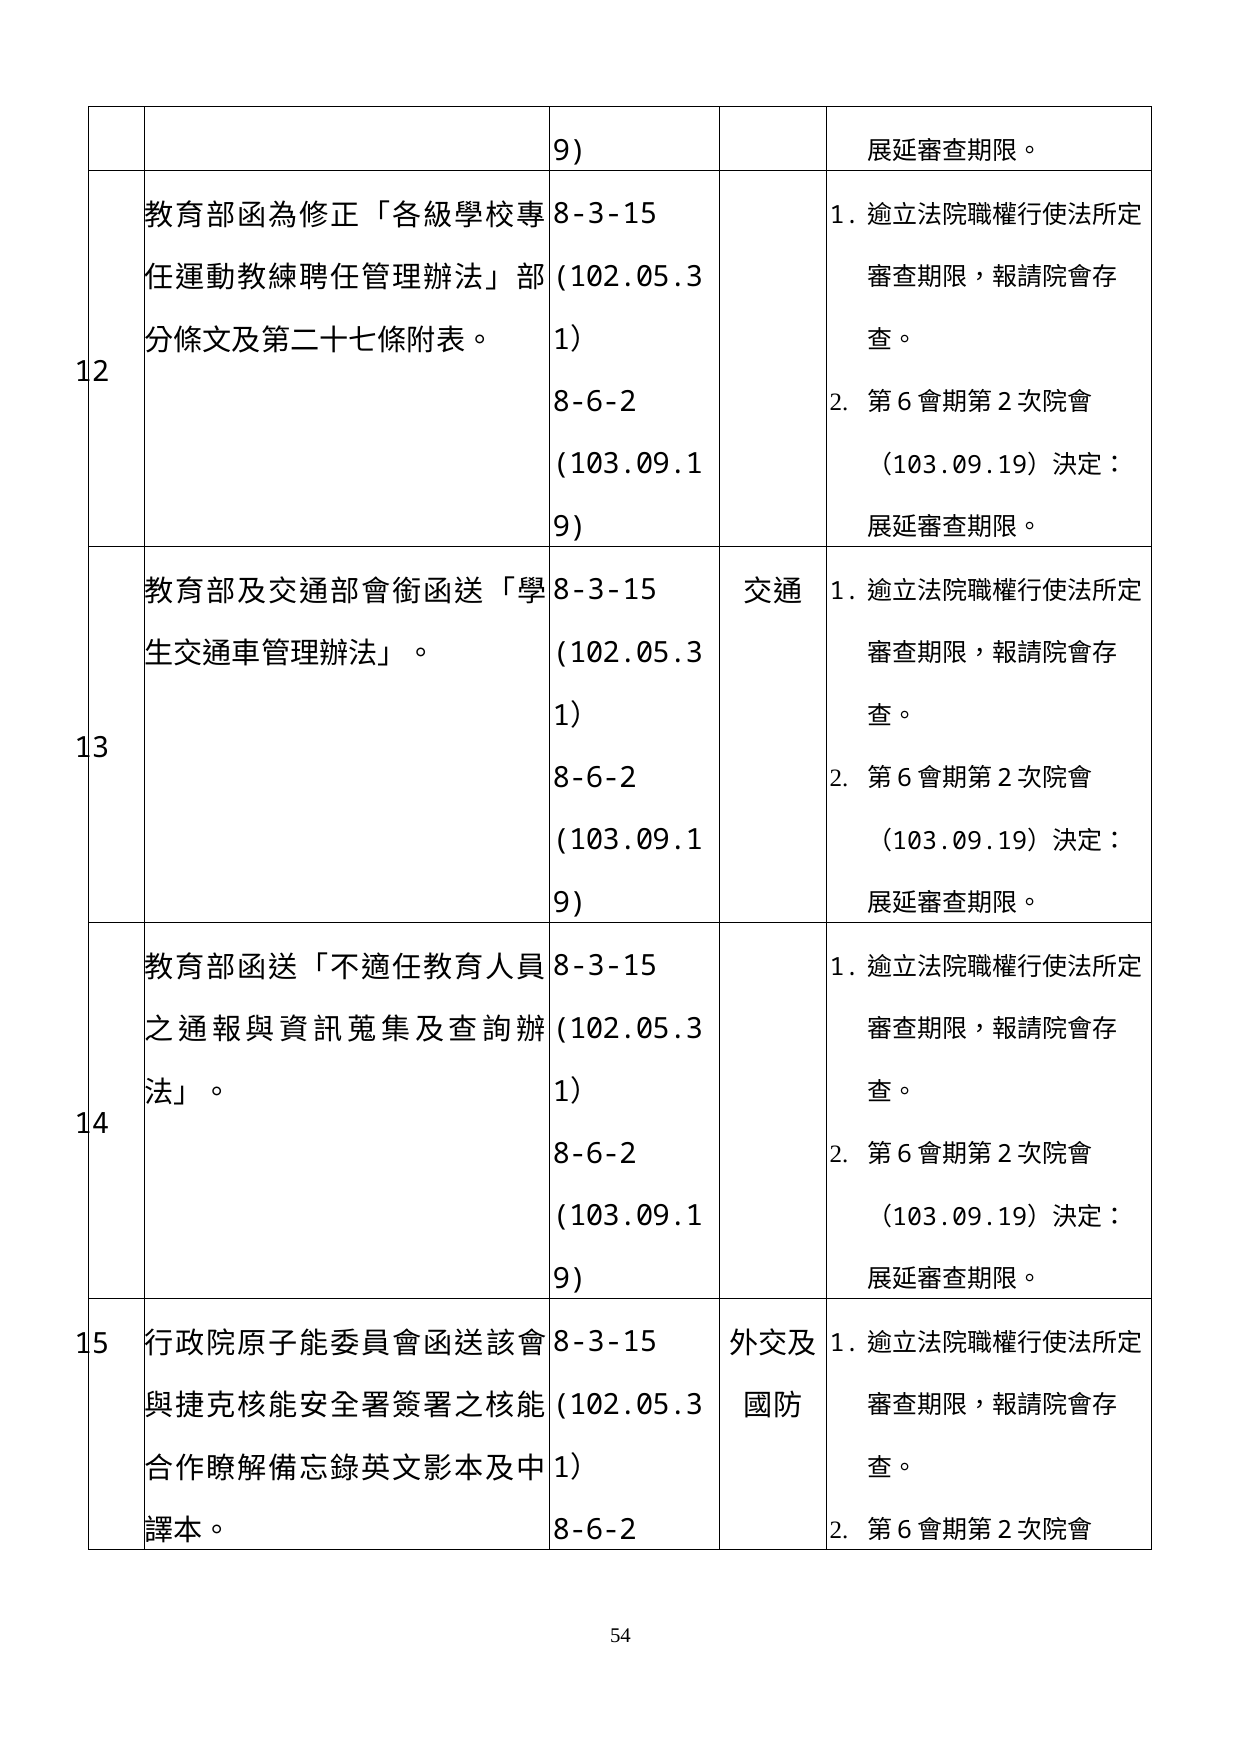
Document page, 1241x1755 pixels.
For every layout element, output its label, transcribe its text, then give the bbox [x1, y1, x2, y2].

table_cell 逾立法院職權行使法所定審查期限，報請院會存查。 第6會期第2次院會（103.09.19）決定：展延審查期限。 [827, 923, 1151, 1298]
table_cell 交通 [720, 547, 826, 922]
table_cell [89, 923, 144, 1298]
table_cell 教育部函為修正「各級學校專任運動教練聘任管理辦法」部分條文及第二十七條附表。 [145, 171, 549, 546]
table_cell 教育部及交通部會銜函送「學生交通車管理辦法」。 [145, 547, 549, 922]
table_cell 展延審查期限。 [827, 107, 1151, 169]
table_cell [89, 547, 144, 922]
table_cell 逾立法院職權行使法所定審查期限，報請院會存查。 第6會期第2次院會（103.09.19）決定：展延審查期限。 [827, 171, 1151, 546]
table_cell [89, 171, 144, 546]
table_cell [720, 923, 826, 1298]
table_cell [720, 171, 826, 546]
table_cell [89, 1299, 144, 1549]
table_cell 8-3-15 (102.05.31） 8-6-2 (103.09.19) [550, 547, 719, 922]
table_cell 行政院原子能委員會函送該會與捷克核能安全署簽署之核能合作瞭解備忘錄英文影本及中譯本。 [145, 1299, 549, 1549]
table_cell [89, 107, 144, 169]
table_cell 逾立法院職權行使法所定審查期限，報請院會存查。 第6會期第2次院會（103.09.19）決定：展延審查期限。 [827, 547, 1151, 922]
table_cell 8-3-15 (102.05.31） 8-6-2 (103.09.19) [550, 923, 719, 1298]
table_cell 8-3-15 (102.05.31） 8-6-2 (103.09.19) [550, 171, 719, 546]
table_cell 教育部函送「不適任教育人員之通報與資訊蒐集及查詢辦法」。 [145, 923, 549, 1298]
table_cell 8-3-15 (102.05.31） 8-6-2 [550, 1299, 719, 1549]
table_cell [720, 107, 826, 169]
table_cell 逾立法院職權行使法所定審查期限，報請院會存查。 第6會期第2次院會（103.09.19）決定：展延審查期限。 [827, 1299, 1151, 1549]
table_cell 9) [550, 107, 719, 169]
table_cell 外交及國防 [720, 1299, 826, 1549]
table_cell [145, 107, 549, 169]
